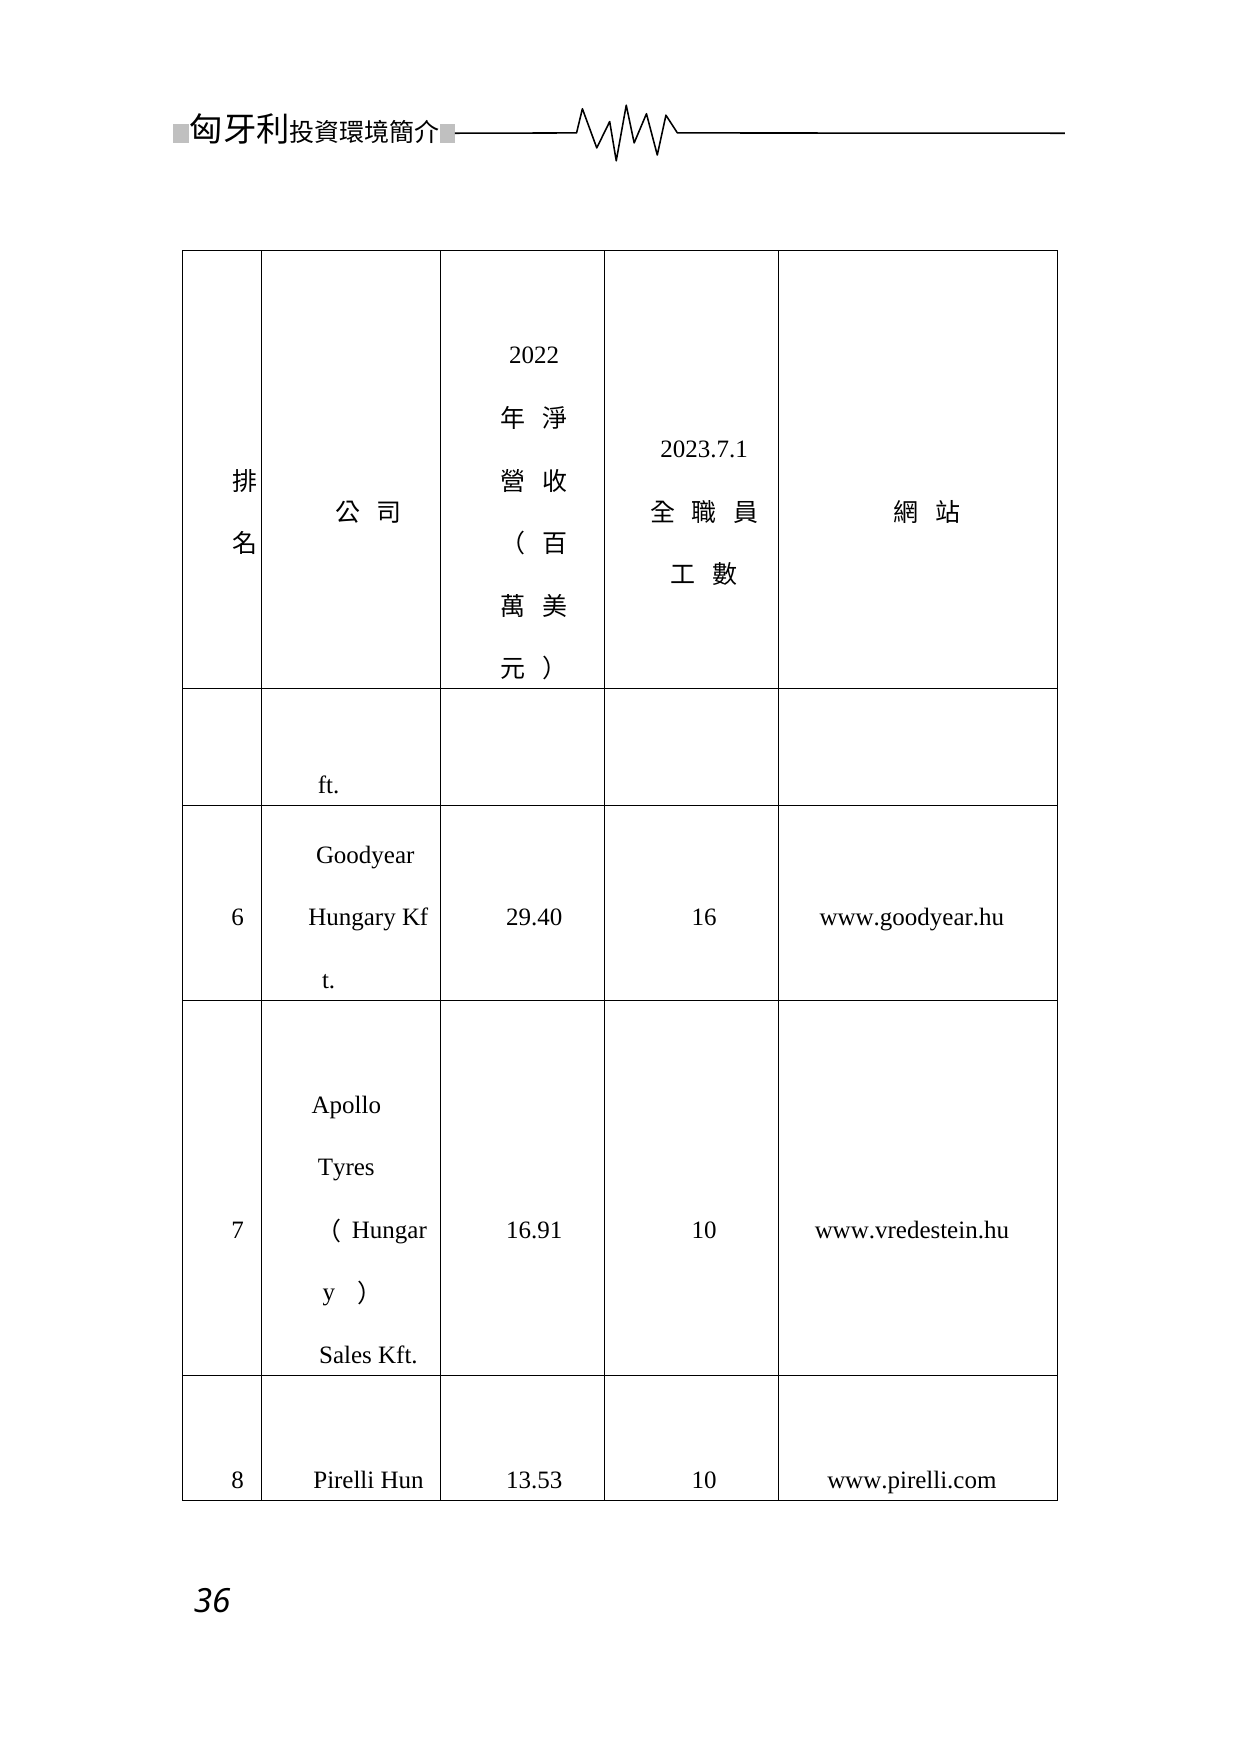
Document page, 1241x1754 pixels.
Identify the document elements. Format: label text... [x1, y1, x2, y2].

table_cell 29.40 [441, 806, 604, 1000]
table_cell 6 [183, 806, 261, 1000]
table_cell Apollo Tyres （Hungary） Sales Kft. [262, 1001, 440, 1375]
table_cell Goodyear Hungary Kft. [262, 806, 440, 1000]
table_cell Pirelli Hun [262, 1376, 440, 1500]
table_header 2023.7.1全職員工數 [605, 251, 778, 688]
table_header 公司 [262, 251, 440, 688]
table_cell 16.91 [441, 1001, 604, 1375]
table_header 2022年淨營收（百萬美元） [441, 251, 604, 688]
table_cell 7 [183, 1001, 261, 1375]
table_cell 13.53 [441, 1376, 604, 1500]
table_cell [779, 689, 1057, 805]
table_cell 16 [605, 806, 778, 1000]
table_header 排名 [183, 251, 261, 688]
table_cell 10 [605, 1376, 778, 1500]
table_cell www.vredestein.hu [779, 1001, 1057, 1375]
table_cell ft. [262, 689, 440, 805]
table_cell 8 [183, 1376, 261, 1500]
table_cell www.pirelli.com [779, 1376, 1057, 1500]
table_cell 10 [605, 1001, 778, 1375]
table_cell [183, 689, 261, 805]
table_header 網站 [779, 251, 1057, 688]
table_cell [605, 689, 778, 805]
table_cell [441, 689, 604, 805]
table_cell www.goodyear.hu [779, 806, 1057, 1000]
